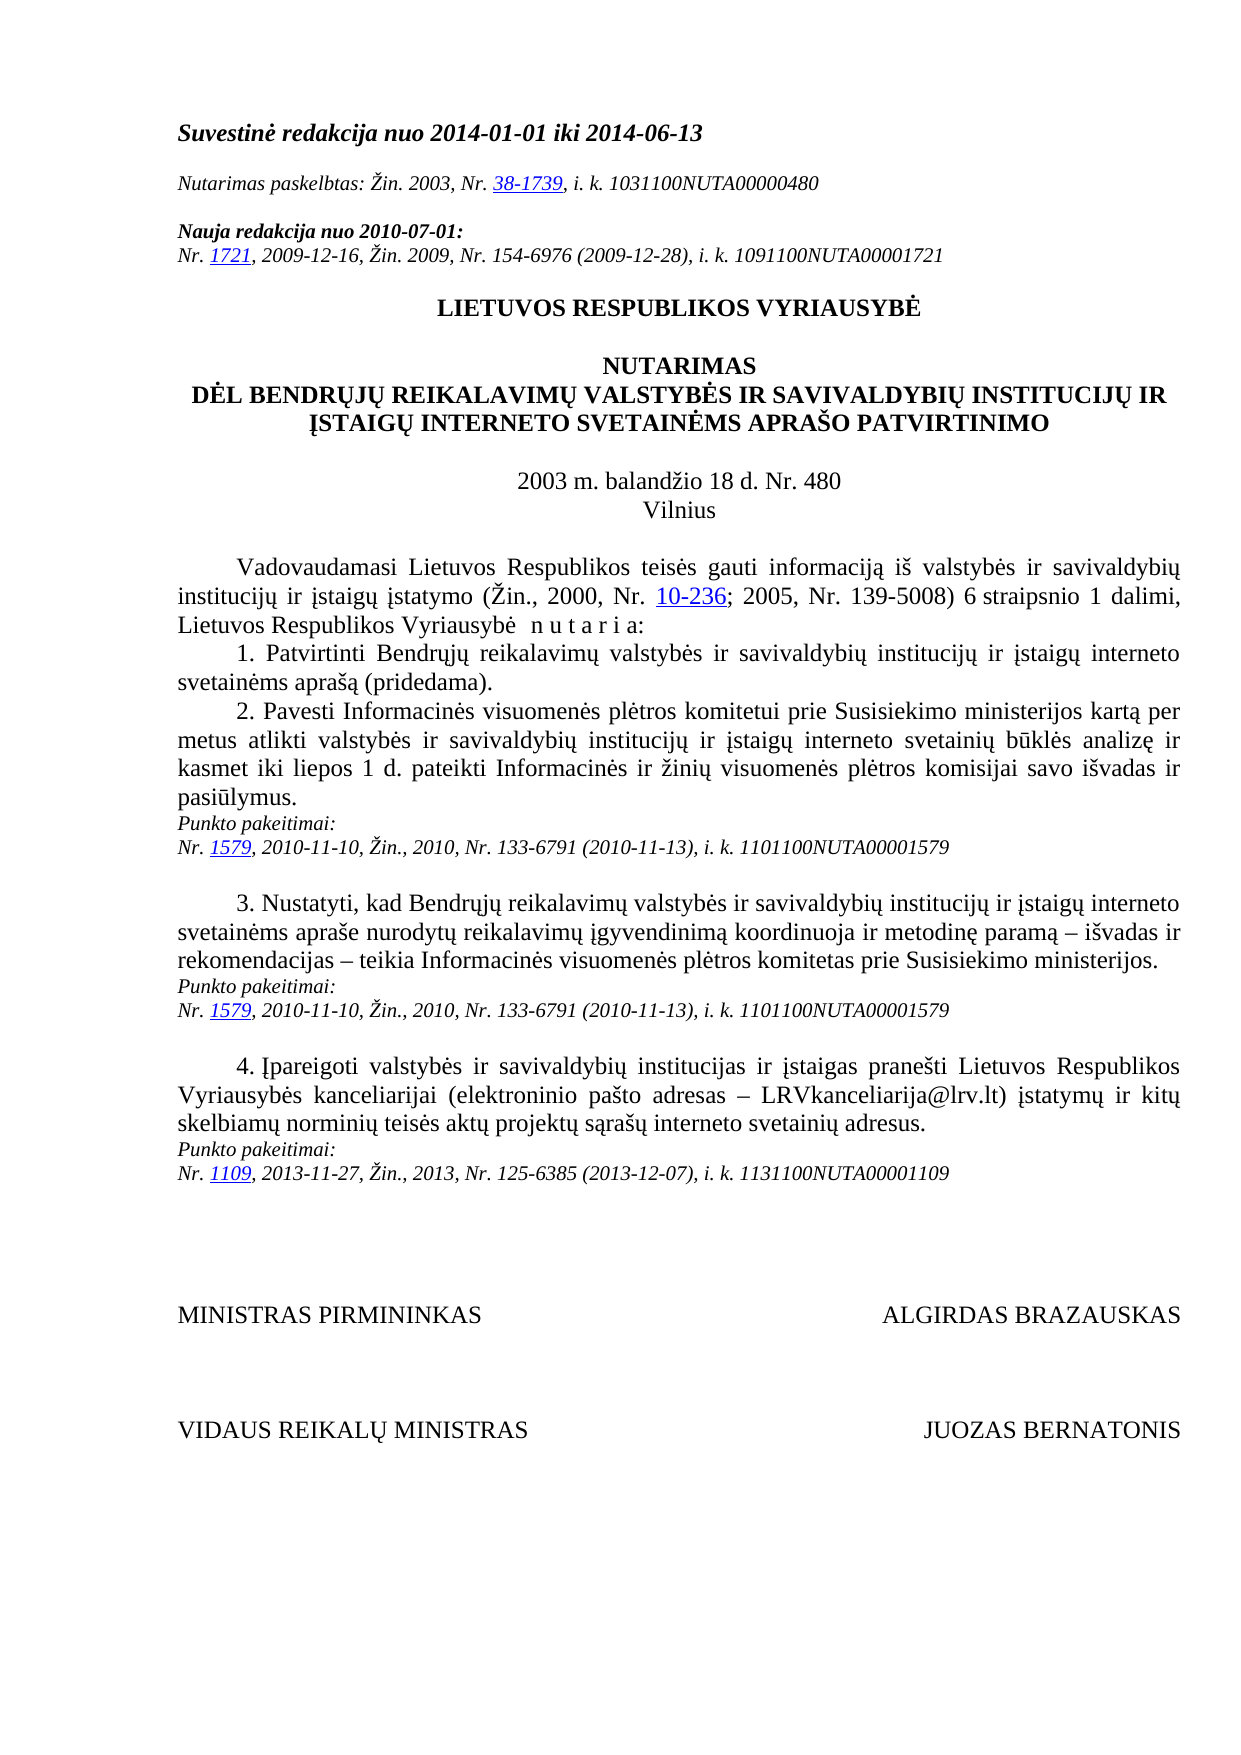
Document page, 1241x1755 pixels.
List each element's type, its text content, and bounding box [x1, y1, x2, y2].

text Punkto pakeitimai: [177, 974, 1181, 998]
text LIETUVOS RESPUBLIKOS VYRIAUSYBĖ [177, 293, 1181, 322]
text VIDAUS REIKALŲ MINISTRAS JUOZAS BERNATONIS [177, 1415, 1181, 1444]
text 4. Įpareigoti valstybės ir savivaldybių institucijas ir įstaigas pranešti Lietuvos Respublikos Vyriausybės kanceliarijai (elektroninio pašto adresas – LRVkanceliarija@lrv.lt) įstatymų ir kitų skelbiamų norminių teisės aktų projektų sąrašų interneto svetainių adresus. [177, 1051, 1181, 1137]
text NUTARIMAS [177, 351, 1181, 380]
text Punkto pakeitimai: [177, 811, 1181, 835]
text MINISTRAS PIRMININKAS ALGIRDAS BRAZAUSKAS [177, 1300, 1181, 1329]
text Nr. 1579, 2010-11-10, Žin., 2010, Nr. 133-6791 (2010-11-13), i. k. 1101100NUTA00001579 [177, 998, 1181, 1022]
text 2003 m. balandžio 18 d. Nr. 480 [177, 466, 1181, 495]
text Suvestinė redakcija nuo 2014-01-01 iki 2014-06-13 [177, 118, 1181, 147]
text Nauja redakcija nuo 2010-07-01: [177, 219, 1181, 243]
text Nutarimas paskelbtas: Žin. 2003, Nr. 38-1739, i. k. 1031100NUTA00000480 [177, 171, 1181, 195]
text 1. Patvirtinti Bendrųjų reikalavimų valstybės ir savivaldybių institucijų ir įstaigų interneto svetainėms aprašą (pridedama). [177, 638, 1181, 696]
text Vilnius [177, 495, 1181, 523]
text Nr. 1721, 2009-12-16, Žin. 2009, Nr. 154-6976 (2009-12-28), i. k. 1091100NUTA00001721 [177, 243, 1181, 267]
text Vadovaudamasi Lietuvos Respublikos teisės gauti informaciją iš valstybės ir savivaldybių institucijų ir įstaigų įstatymo (Žin., 2000, Nr. 10-236; 2005, Nr. 139-5008) 6 straipsnio 1 dalimi, Lietuvos Respublikos Vyriausybė nutaria: [177, 552, 1181, 638]
text DĖL BENDRŲJŲ REIKALAVIMŲ VALSTYBĖS IR SAVIVALDYBIŲ INSTITUCIJŲ IR ĮSTAIGŲ INTERNETO SVETAINĖMS APRAŠO PATVIRTINIMO [177, 380, 1181, 437]
text 3. Nustatyti, kad Bendrųjų reikalavimų valstybės ir savivaldybių institucijų ir įstaigų interneto svetainėms apraše nurodytų reikalavimų įgyvendinimą koordinuoja ir metodinę paramą – išvadas ir rekomendacijas – teikia Informacinės visuomenės plėtros komitetas prie Susisiekimo ministerijos. [177, 888, 1181, 974]
text 2. Pavesti Informacinės visuomenės plėtros komitetui prie Susisiekimo ministerijos kartą per metus atlikti valstybės ir savivaldybių institucijų ir įstaigų interneto svetainių būklės analizę ir kasmet iki liepos 1 d. pateikti Informacinės ir žinių visuomenės plėtros komisijai savo išvadas ir pasiūlymus. [177, 696, 1181, 811]
text Punkto pakeitimai: [177, 1137, 1181, 1161]
text Nr. 1579, 2010-11-10, Žin., 2010, Nr. 133-6791 (2010-11-13), i. k. 1101100NUTA00001579 [177, 835, 1181, 859]
text Nr. 1109, 2013-11-27, Žin., 2013, Nr. 125-6385 (2013-12-07), i. k. 1131100NUTA00001109 [177, 1161, 1181, 1185]
